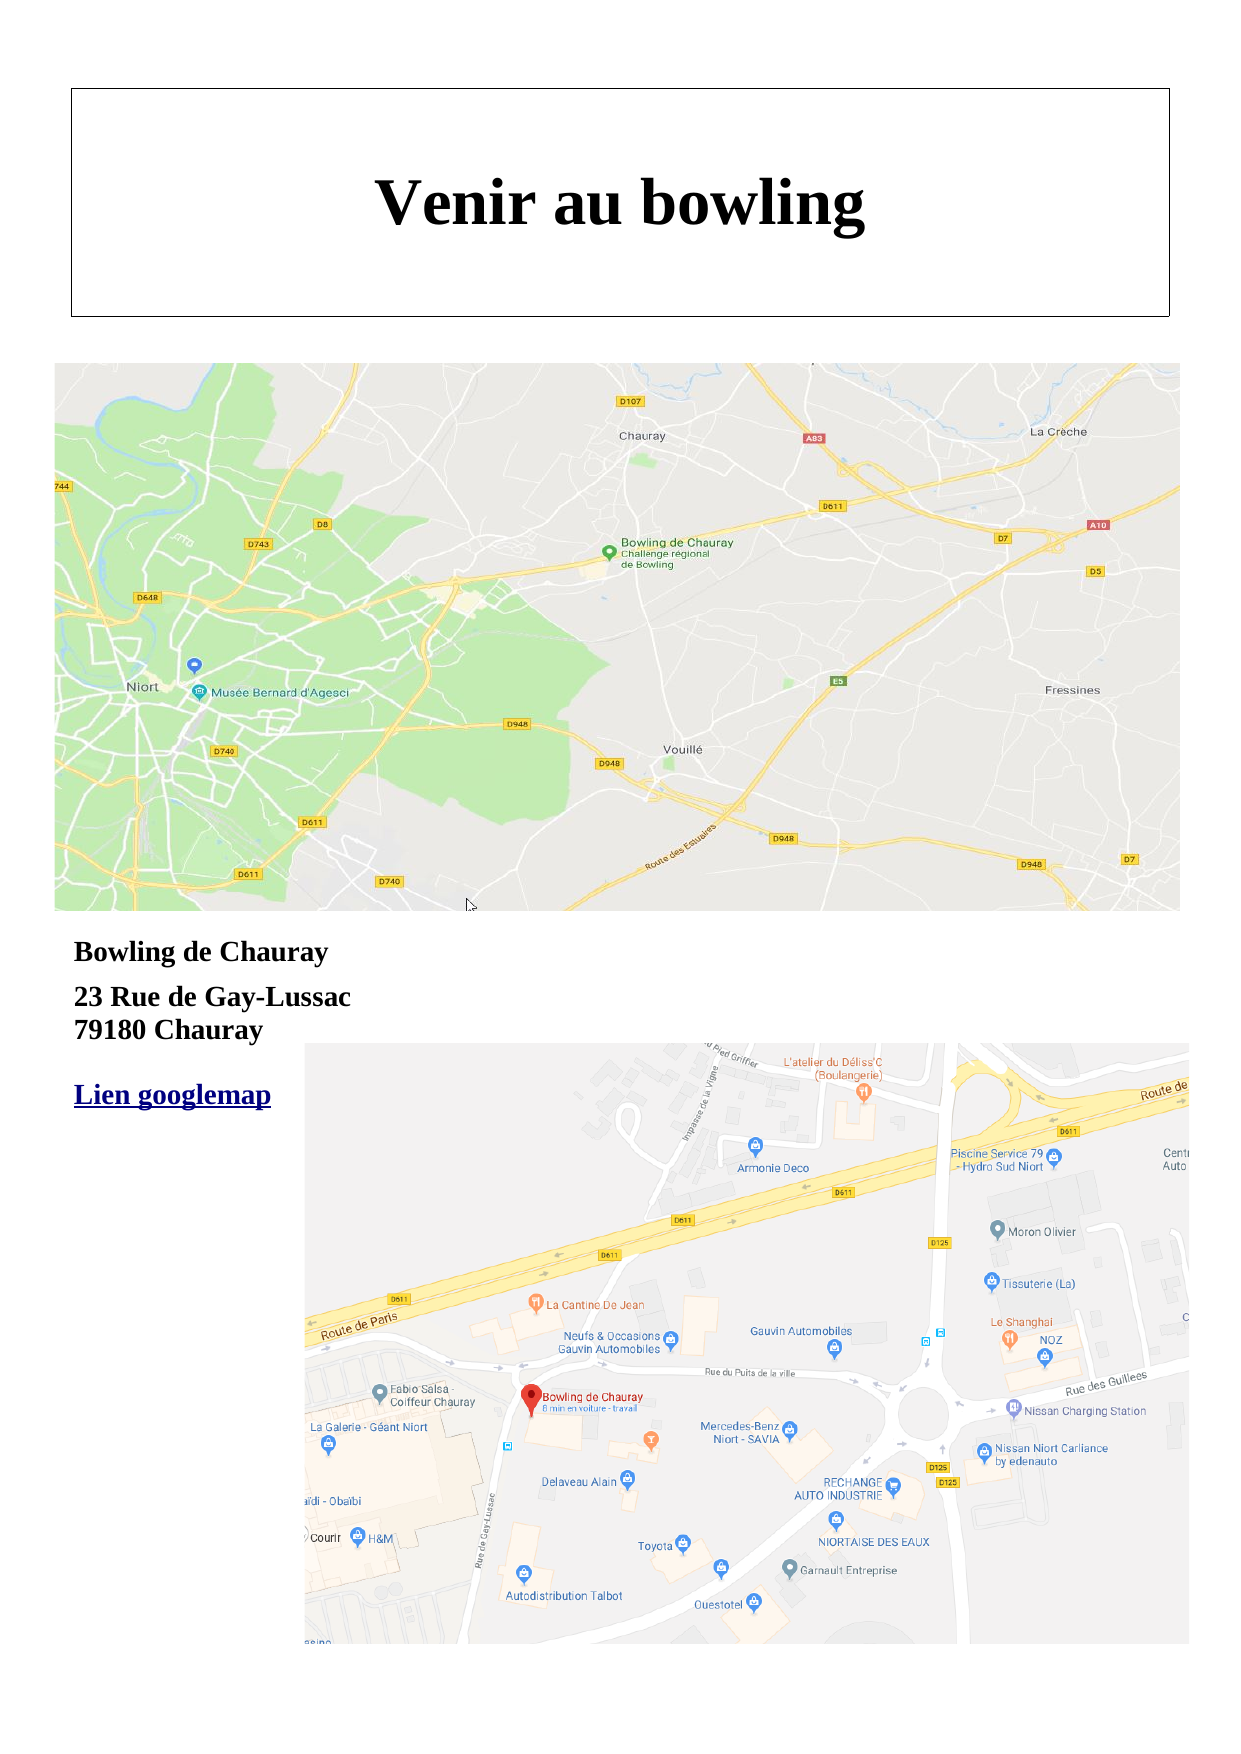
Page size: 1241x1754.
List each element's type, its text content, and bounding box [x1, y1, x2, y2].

text 23 Rue de Gay-Lussac [71, 978, 1169, 1013]
text Venir au bowling [72, 162, 1169, 239]
picture [304, 1043, 1190, 1644]
text Lien googlemap [71, 1078, 304, 1111]
subtitle Bowling de Chauray [71, 933, 1169, 968]
picture [54, 363, 1180, 911]
text 79180 Chauray [71, 1013, 1169, 1046]
